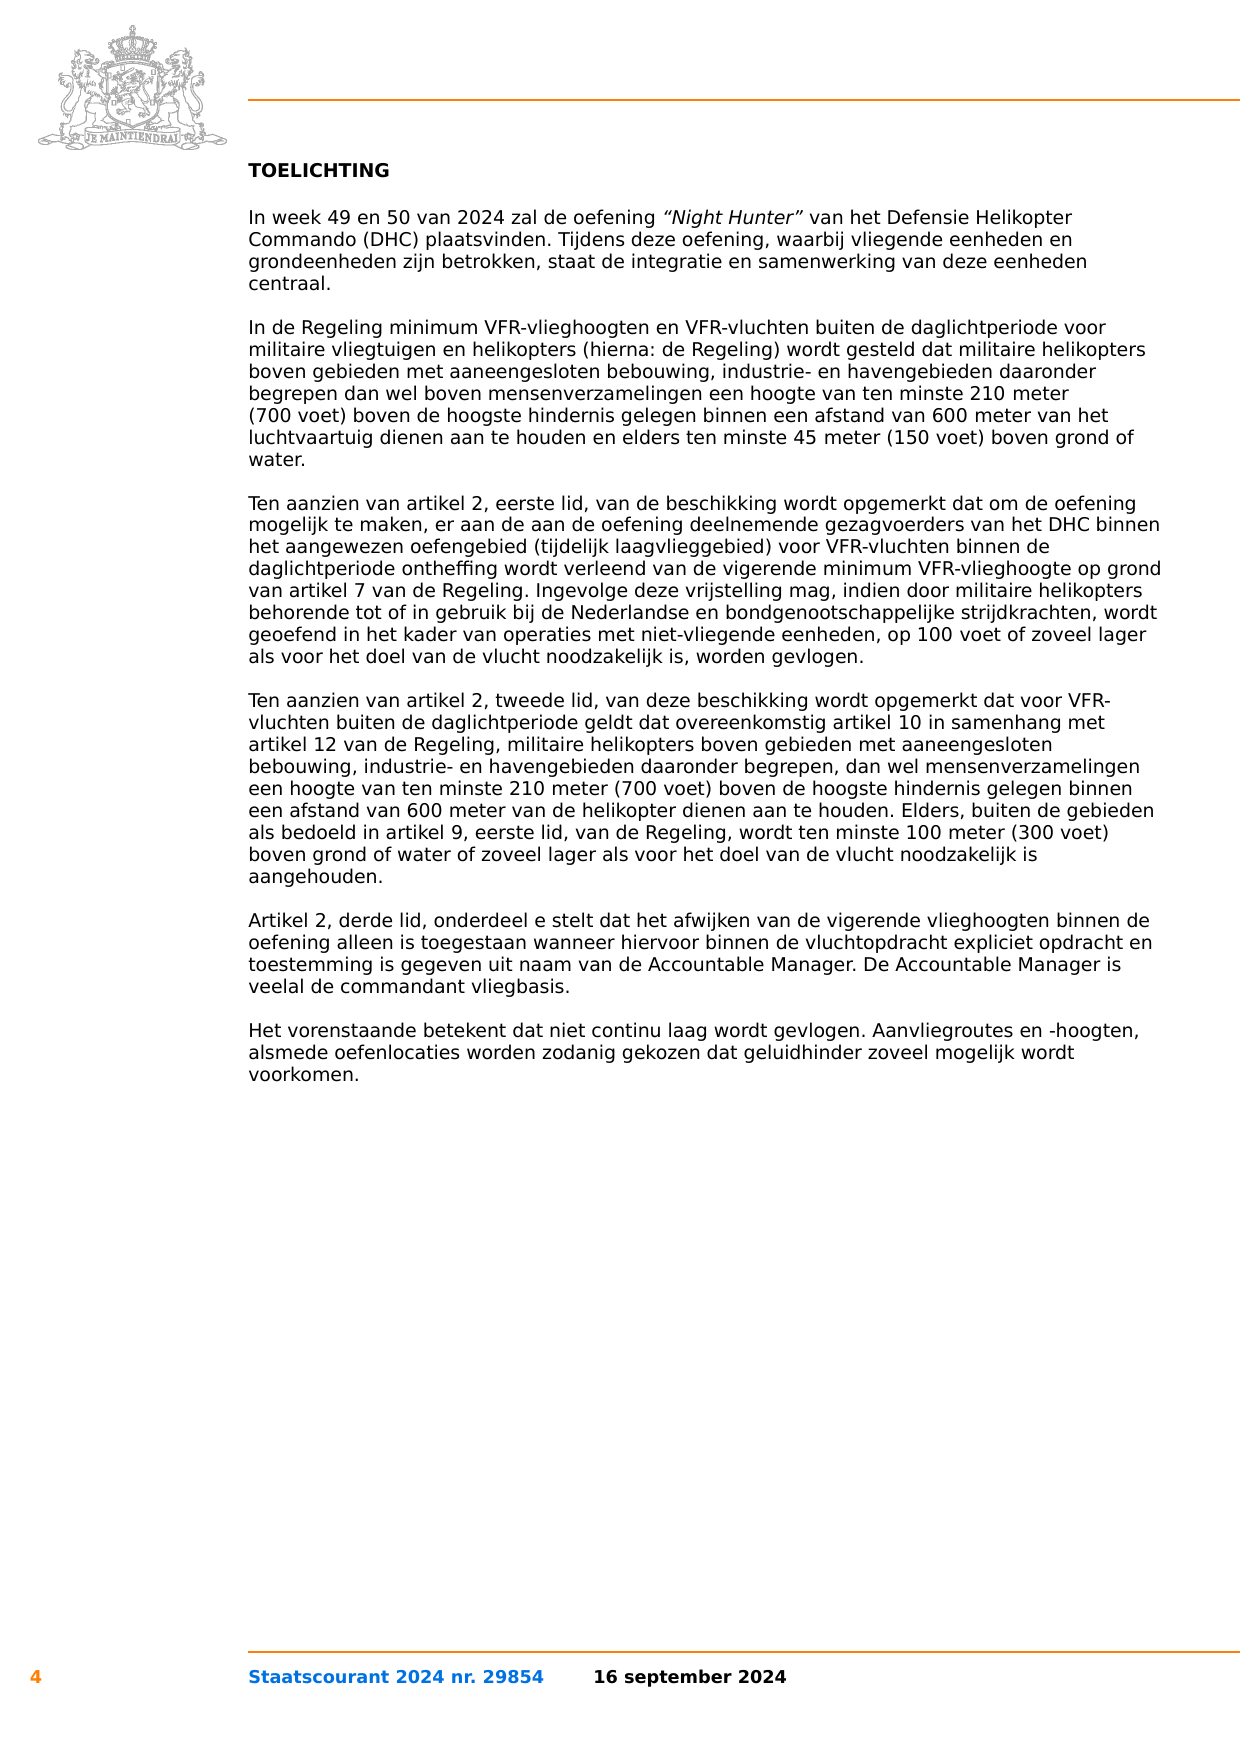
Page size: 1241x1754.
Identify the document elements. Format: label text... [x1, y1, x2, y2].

text Ten aanzien van artikel 2, tweede lid, van deze beschikking wordt opgemerkt dat voor VFR-vluchten buiten de daglichtperiode geldt dat overeenkomstig artikel 10 in samenhang met artikel 12 van de Regeling, militaire helikopters boven gebieden met aaneengesloten bebouwing, industrie- en havengebieden daaronder begrepen, dan wel mensenverzamelingen een hoogte van ten minste 210 meter (700 voet) boven de hoogste hindernis gelegen binnen een afstand van 600 meter van de helikopter dienen aan te houden. Elders, buiten de gebieden als bedoeld in artikel 9, eerste lid, van de Regeling, wordt ten minste 100 meter (300 voet) boven grond of water of zoveel lager als voor het doel van de vlucht noodzakelijk is aangehouden. [248, 690, 1163, 888]
text Ten aanzien van artikel 2, eerste lid, van de beschikking wordt opgemerkt dat om de oefening mogelijk te maken, er aan de aan de oefening deelnemende gezagvoerders van het DHC binnen het aangewezen oefengebied (tijdelijk laagvlieggebied) voor VFR-vluchten binnen de daglichtperiode ontheffing wordt verleend van de vigerende minimum VFR-vlieghoogte op grond van artikel 7 van de Regeling. Ingevolge deze vrijstelling mag, indien door militaire helikopters behorende tot of in gebruik bij de Nederlandse en bondgenootschappelijke strijdkrachten, wordt geoefend in het kader van operaties met niet-vliegende eenheden, op 100 voet of zoveel lager als voor het doel van de vlucht noodzakelijk is, worden gevlogen. [248, 492, 1163, 668]
text In de Regeling minimum VFR-vlieghoogten en VFR-vluchten buiten de daglichtperiode voor militaire vliegtuigen en helikopters (hierna: de Regeling) wordt gesteld dat militaire helikopters boven gebieden met aaneengesloten bebouwing, industrie- en havengebieden daaronder begrepen dan wel boven mensenverzamelingen een hoogte van ten minste 210 meter (700 voet) boven de hoogste hindernis gelegen binnen een afstand van 600 meter van het luchtvaartuig dienen aan te houden en elders ten minste 45 meter (150 voet) boven grond of water. [248, 317, 1163, 471]
subtitle TOELICHTING [248, 160, 1163, 182]
picture [38, 25, 227, 150]
text Het vorenstaande betekent dat niet continu laag wordt gevlogen. Aanvliegroutes en -hoogten, alsmede oefenlocaties worden zodanig gekozen dat geluidhinder zoveel mogelijk wordt voorkomen. [248, 1019, 1163, 1086]
text Artikel 2, derde lid, onderdeel e stelt dat het afwijken van de vigerende vlieghoogten binnen de oefening alleen is toegestaan wanneer hiervoor binnen de vluchtopdracht expliciet opdracht en toestemming is gegeven uit naam van de Accountable Manager. De Accountable Manager is veelal de commandant vliegbasis. [248, 910, 1163, 998]
text In week 49 en 50 van 2024 zal de oefening “Night Hunter” van het Defensie Helikopter Commando (DHC) plaatsvinden. Tijdens deze oefening, waarbij vliegende eenheden en grondeenheden zijn betrokken, staat de integratie en samenwerking van deze eenheden centraal. [248, 207, 1163, 295]
